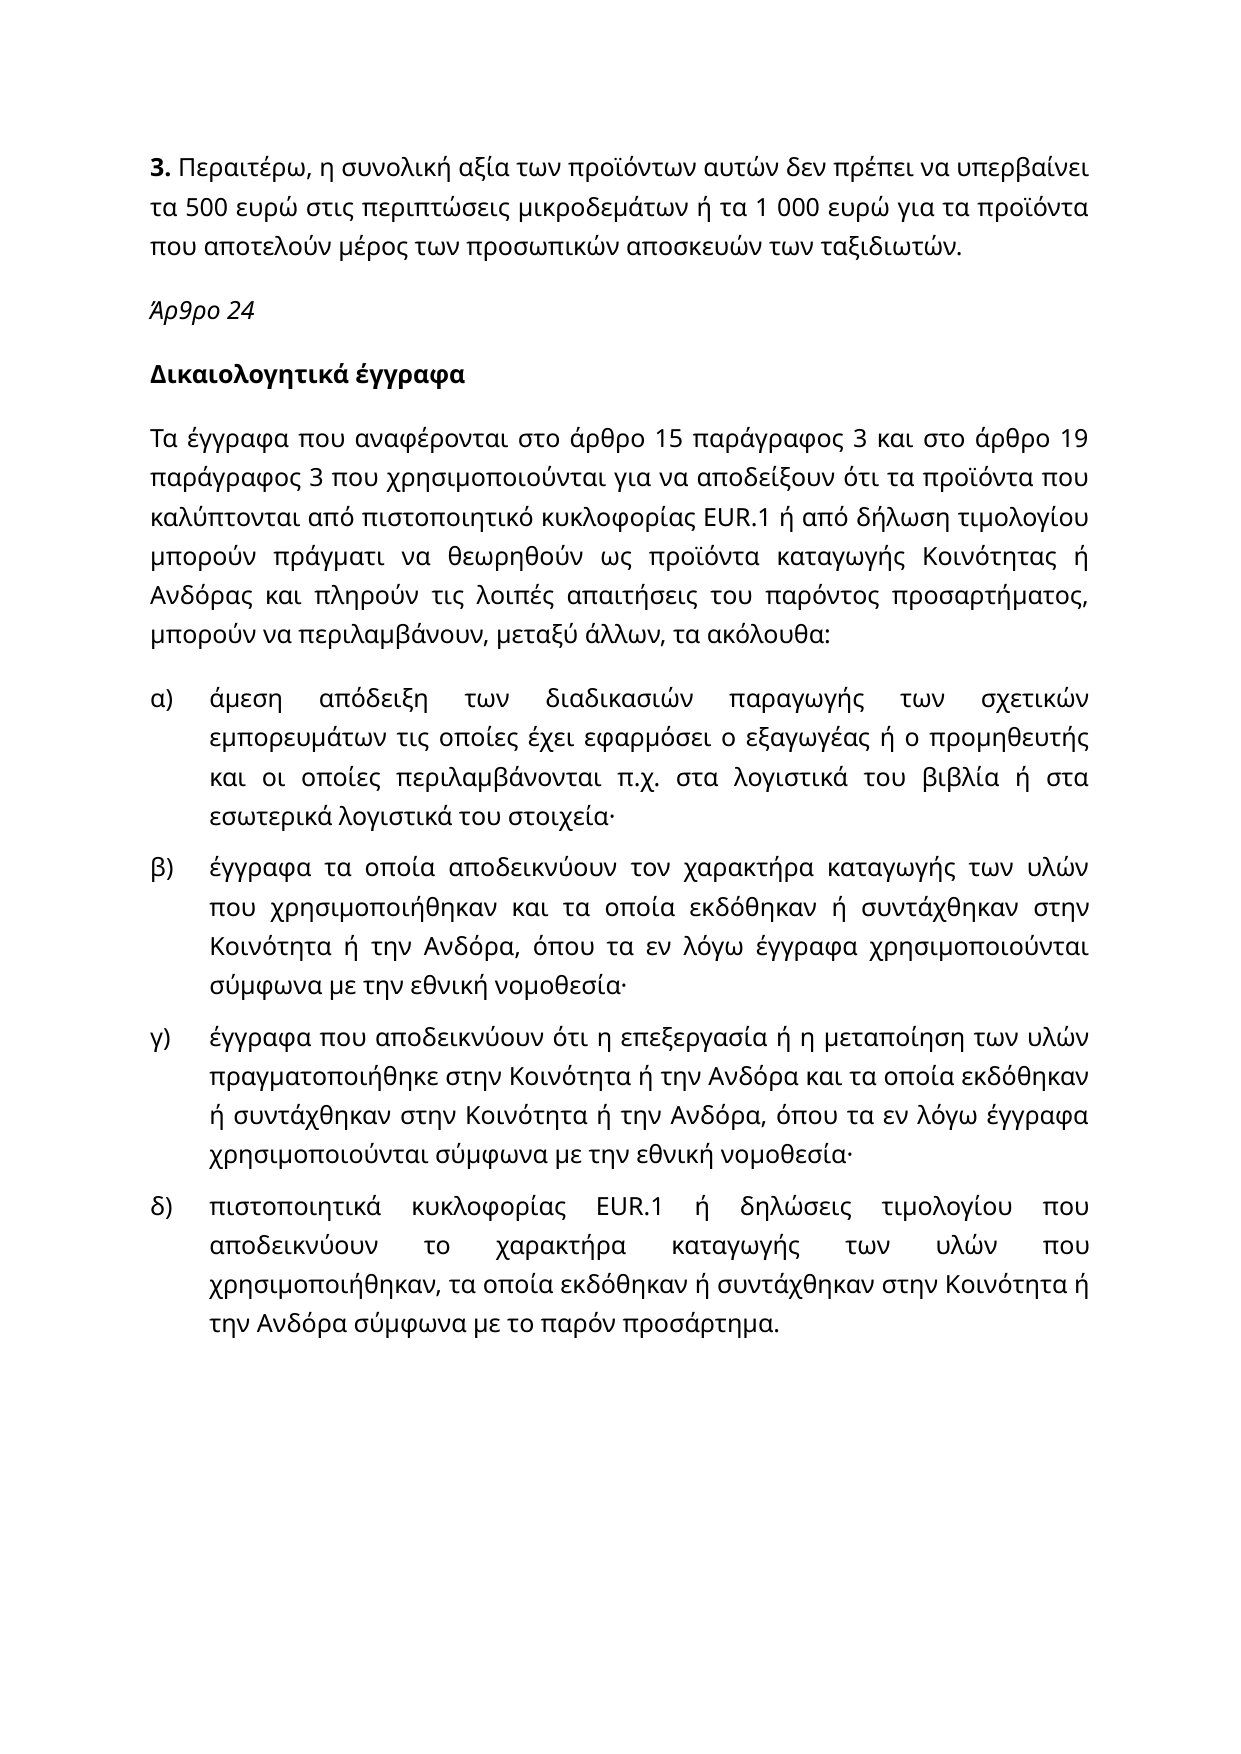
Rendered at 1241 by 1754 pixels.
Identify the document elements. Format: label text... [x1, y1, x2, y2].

list δ) πιστοποιητικά κυκλοφορίας EUR.1 ή δηλώσεις τιμολογίου που αποδεικνύουν το χαρακτήρα καταγωγής των υλών που χρησιμοποιήθηκαν, τα οποία εκδόθηκαν ή συντάχθηκαν στην Κοινότητα ή την Ανδόρα σύμφωνα με το παρόν προσάρτημα. [150, 1188, 1090, 1340]
list α) άμεση απόδειξη των διαδικασιών παραγωγής των σχετικών εμπορευμάτων τις οποίες έχει εφαρμόσει ο εξαγωγέας ή ο προμηθευτής και οι οποίες περιλαμβάνονται π.χ. στα λογιστικά του βιβλία ή στα εσωτερικά λογιστικά του στοιχεία· [150, 681, 1090, 832]
list β) έγγραφα τα οποία αποδεικνύουν τον χαρακτήρα καταγωγής των υλών που χρησιμοποιήθηκαν και τα οποία εκδόθηκαν ή συντάχθηκαν στην Κοινότητα ή την Ανδόρα, όπου τα εν λόγω έγγραφα χρησιμοποιούνται σύμφωνα με την εθνική νομοθεσία· [150, 850, 1090, 1002]
list γ) έγγραφα που αποδεικνύουν ότι η επεξεργασία ή η μεταποίηση των υλών πραγματοποιήθηκε στην Κοινότητα ή την Ανδόρα και τα οποία εκδόθηκαν ή συντάχθηκαν στην Κοινότητα ή την Ανδόρα, όπου τα εν λόγω έγγραφα χρησιμοποιούνται σύμφωνα με την εθνική νομοθεσία· [150, 1019, 1090, 1171]
text 3. Περαιτέρω, η συνολική αξία των προϊόντων αυτών δεν πρέπει να υπερβαίνει τα 500 ευρώ στις περιπτώσεις μικροδεμάτων ή τα 1 000 ευρώ για τα προϊόντα που αποτελούν μέρος των προσωπικών αποσκευών των ταξιδιωτών. [150, 150, 1090, 262]
text Άρ9ρο 24 [150, 292, 1090, 327]
text Τα έγγραφα που αναφέρονται στο άρθρο 15 παράγραφος 3 και στο άρθρο 19 παράγραφος 3 που χρησιμοποιούνται για να αποδείξουν ότι τα προϊόντα που καλύπτονται από πιστοποιητικό κυκλοφορίας EUR.1 ή από δήλωση τιμολογίου μπορούν πράγματι να θεωρηθούν ως προϊόντα καταγωγής Κοινότητας ή Ανδόρας και πληρούν τις λοιπές απαιτήσεις του παρόντος προσαρτήματος, μπορούν να περιλαμβάνουν, μεταξύ άλλων, τα ακόλουθα: [150, 421, 1090, 651]
text Δικαιολογητικά έγγραφα [150, 357, 1090, 391]
